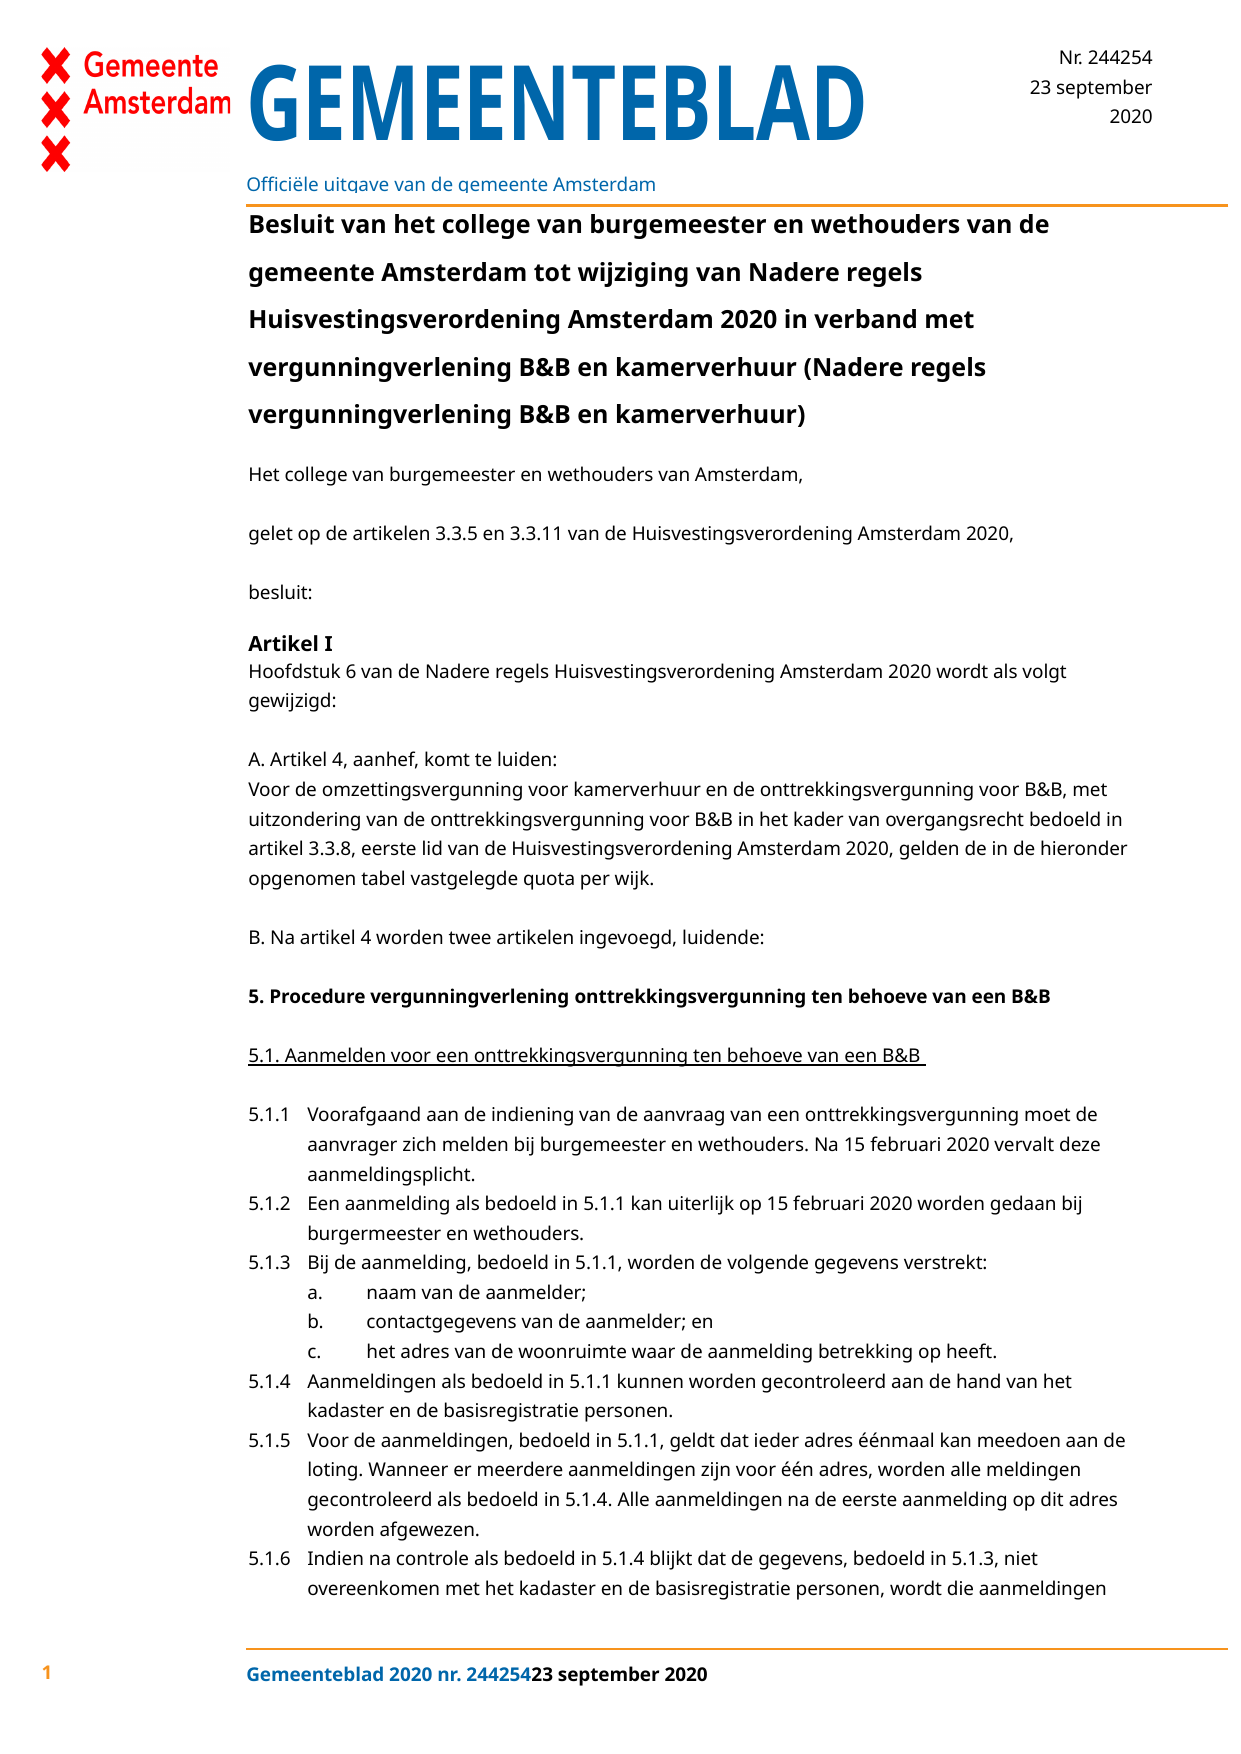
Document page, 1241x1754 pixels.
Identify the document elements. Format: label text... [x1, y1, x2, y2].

list naam van de aanmelder; [307, 1279, 1152, 1305]
picture [41, 47, 231, 172]
list Voor de aanmeldingen, bedoeld in 5.1.1, geldt dat ieder adres éénmaal kan meedoen aan de loting. Wanneer er meerdere aanmeldingen zijn voor één adres, worden alle meldingen gecontroleerd als bedoeld in 5.1.4. Alle aanmeldingen na de eerste aanmelding op dit adres worden afgewezen. [248, 1427, 1152, 1542]
list het adres van de woonruimte waar de aanmelding betrekking op heeft. [307, 1338, 1152, 1364]
list Aanmeldingen als bedoeld in 5.1.1 kunnen worden gecontroleerd aan de hand van het kadaster en de basisregistratie personen. [248, 1368, 1152, 1423]
text A. Artikel 4, aanhef, komt te luiden: [248, 747, 1152, 772]
text besluit: [248, 579, 1152, 605]
text Voor de omzettingsvergunning voor kamerverhuur en de onttrekkingsvergunning voor B&B, met uitzondering van de onttrekkingsvergunning voor B&B in het kader van overgangsrecht bedoeld in artikel 3.3.8, eerste lid van de Huisvestingsverordening Amsterdam 2020, gelden de in de hieronder opgenomen tabel vastgelegde quota per wijk. [248, 776, 1152, 891]
text Besluit van het college van burgemeester en wethouders van de gemeente Amsterdam tot wijziging van Nadere regels Huisvestingsverordening Amsterdam 2020 in verband met vergunningverlening B&B en kamerverhuur (Nadere regels vergunningverlening B&B en kamerverhuur) [248, 207, 1152, 431]
list Een aanmelding als bedoeld in 5.1.1 kan uiterlijk op 15 februari 2020 worden gedaan bij burgermeester en wethouders. [248, 1190, 1152, 1246]
text Artikel I [248, 629, 1152, 658]
list Voorafgaand aan de indiening van de aanvraag van een onttrekkingsvergunning moet de aanvrager zich melden bij burgemeester en wethouders. Na 15 februari 2020 vervalt deze aanmeldingsplicht. [248, 1102, 1152, 1187]
text gelet op de artikelen 3.3.5 en 3.3.11 van de Huisvestingsverordening Amsterdam 2020, [248, 520, 1152, 546]
text Het college van burgemeester en wethouders van Amsterdam, [248, 461, 1152, 486]
text Hoofdstuk 6 van de Nadere regels Huisvestingsverordening Amsterdam 2020 wordt als volgt gewijzigd: [248, 658, 1152, 713]
text B. Na artikel 4 worden twee artikelen ingevoegd, luidende: [248, 924, 1152, 950]
text 5. Procedure vergunningverlening onttrekkingsvergunning ten behoeve van een B&B [248, 983, 1152, 1009]
list Bij de aanmelding, bedoeld in 5.1.1, worden de volgende gegevens verstrekt: [248, 1249, 1152, 1275]
text 5.1. Aanmelden voor een onttrekkingsvergunning ten behoeve van een B&B [248, 1042, 1152, 1068]
list contactgegevens van de aanmelder; en [307, 1309, 1152, 1334]
list Indien na controle als bedoeld in 5.1.4 blijkt dat de gegevens, bedoeld in 5.1.3, niet overeenkomen met het kadaster en de basisregistratie personen, wordt die aanmeldingen [248, 1545, 1152, 1601]
